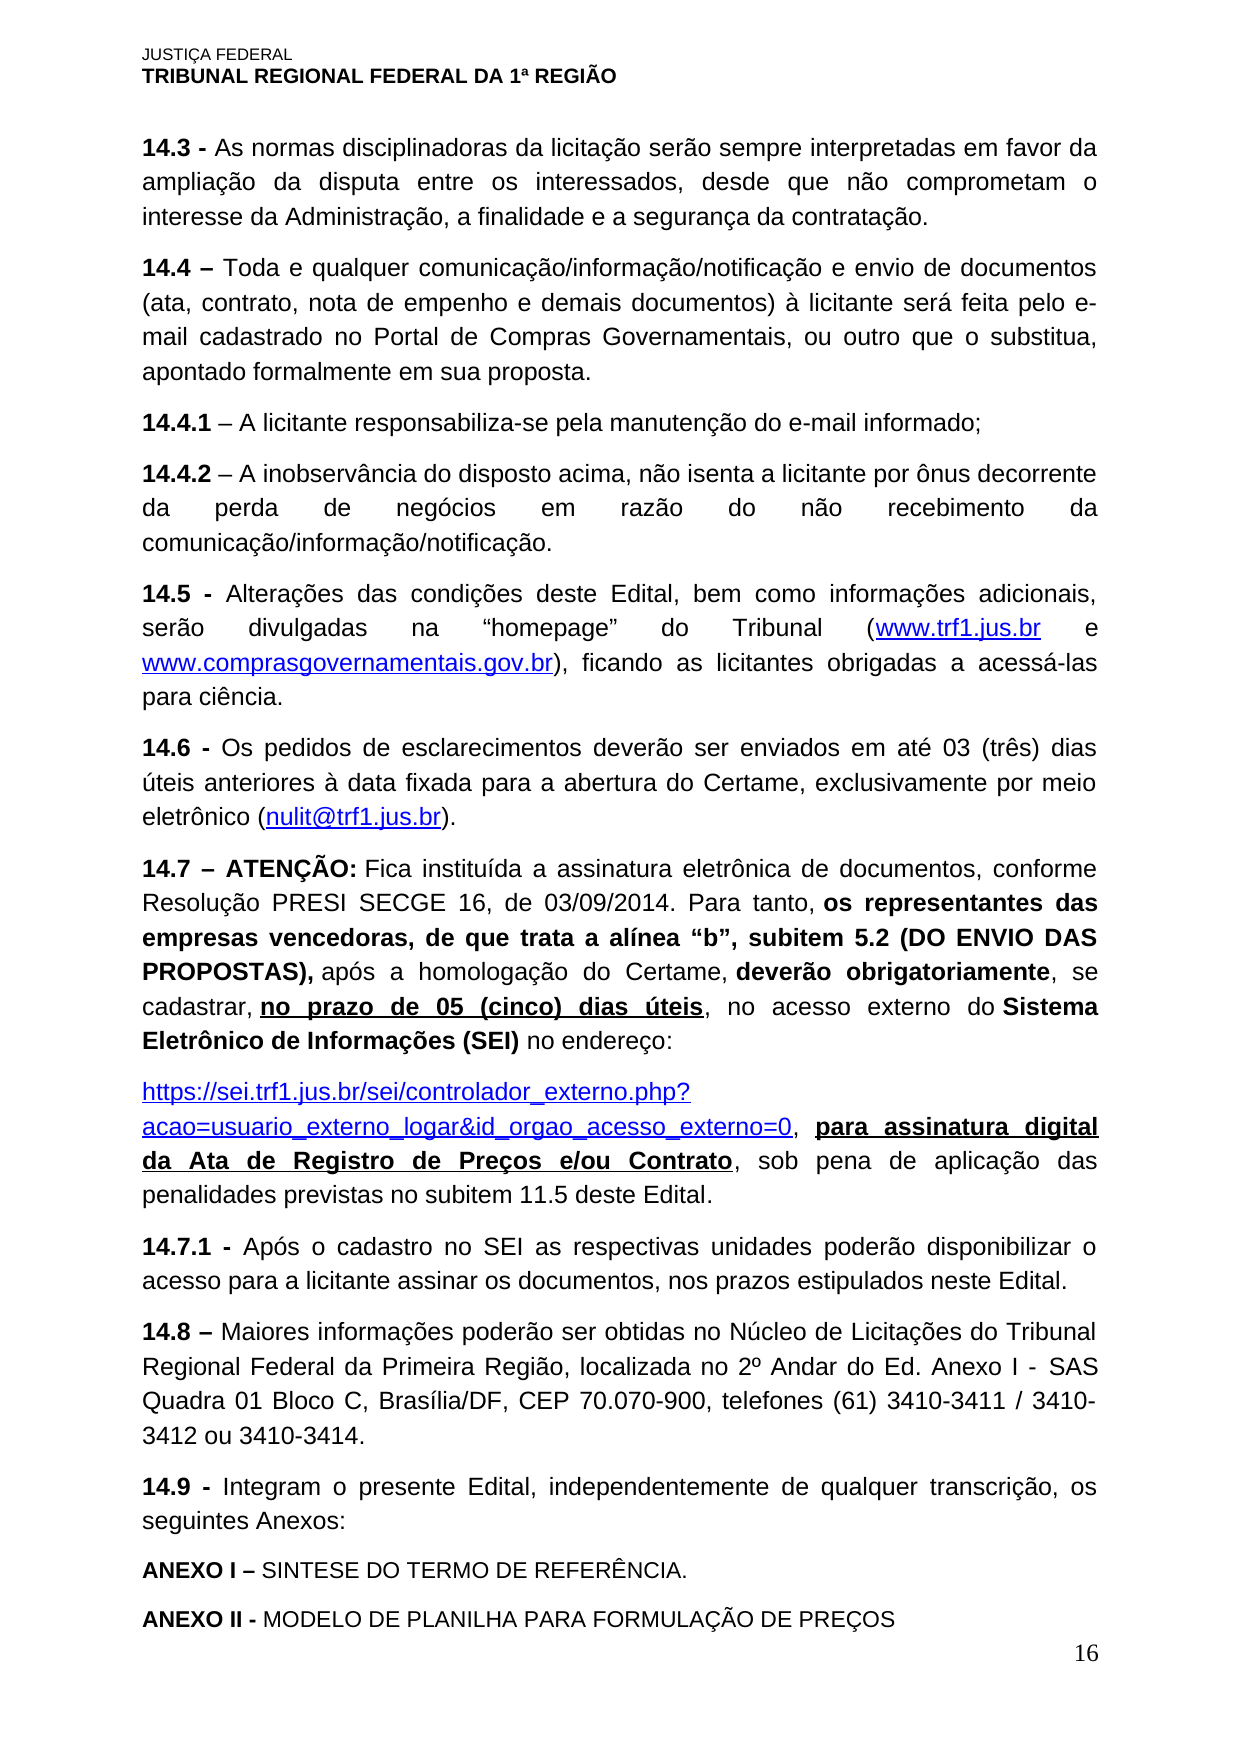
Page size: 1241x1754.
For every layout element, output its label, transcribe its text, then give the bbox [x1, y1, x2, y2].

text ANEXO II - MODELO DE PLANILHA PARA FORMULAÇÃO DE PREÇOS [142, 1606, 1098, 1632]
text 14.4.2 – A inobservância do disposto acima, não isenta a licitante por ônus decorrente da perda de negócios em razão do não recebimento da comunicação/informação/notificação. [142, 459, 1098, 556]
text 14.5 - Alterações das condições deste Edital, bem como informações adicionais, serão divulgadas na “homepage” do Tribunal (www.trf1.jus.br e www.comprasgovernamentais.gov.br), ficando as licitantes obrigadas a acessá-las para ciência. [142, 579, 1098, 711]
text 14.7.1 - Após o cadastro no SEI as respectivas unidades poderão disponibilizar o acesso para a licitante assinar os documentos, nos prazos estipulados neste Edital. [142, 1232, 1098, 1295]
text 14.9 - Integram o presente Edital, independentemente de qualquer transcrição, os seguintes Anexos: [142, 1472, 1098, 1535]
text 14.7 – ATENÇÃO: Fica instituída a assinatura eletrônica de documentos, conforme Resolução PRESI SECGE 16, de 03/09/2014. Para tanto, os representantes das empresas vencedoras, de que trata a alínea “b”, subitem 5.2 (DO ENVIO DAS PROPOSTAS), após a homologação do Certame, deverão obrigatoriamente, se cadastrar, no prazo de 05 (cinco) dias úteis, no acesso externo do Sistema Eletrônico de Informações (SEI) no endereço: [142, 853, 1098, 1055]
text 14.4.1 – A licitante responsabiliza-se pela manutenção do e-mail informado; [142, 408, 1098, 436]
text 14.6 - Os pedidos de esclarecimentos deverão ser enviados em até 03 (três) dias úteis anteriores à data fixada para a abertura do Certame, exclusivamente por meio eletrônico (nulit@trf1.jus.br). [142, 733, 1098, 831]
text 14.4 – Toda e qualquer comunicação/informação/notificação e envio de documentos (ata, contrato, nota de empenho e demais documentos) à licitante será feita pelo e-mail cadastrado no Portal de Compras Governamentais, ou outro que o substitua, apontado formalmente em sua proposta. [142, 253, 1098, 385]
list 14.3 - As normas disciplinadoras da licitação serão sempre interpretadas em favor da ampliação da disputa entre os interessados, desde que não comprometam o interesse da Administração, a finalidade e a segurança da contratação. [142, 133, 1098, 231]
text 14.8 – Maiores informações poderão ser obtidas no Núcleo de Licitações do Tribunal Regional Federal da Primeira Região, localizada no 2º Andar do Ed. Anexo I - SAS Quadra 01 Bloco C, Brasília/DF, CEP 70.070-900, telefones (61) 3410-3411 / 3410-3412 ou 3410-3414. [142, 1317, 1098, 1449]
text ANEXO I – SINTESE DO TERMO DE REFERÊNCIA. [142, 1557, 1098, 1584]
text https://sei.trf1.jus.br/sei/controlador_externo.php?acao=usuario_externo_logar&id_orgao_acesso_externo=0, para assinatura digital da Ata de Registro de Preços e/ou Contrato, sob pena de aplicação das penalidades previstas no subitem 11.5 deste Edital. [142, 1077, 1098, 1209]
